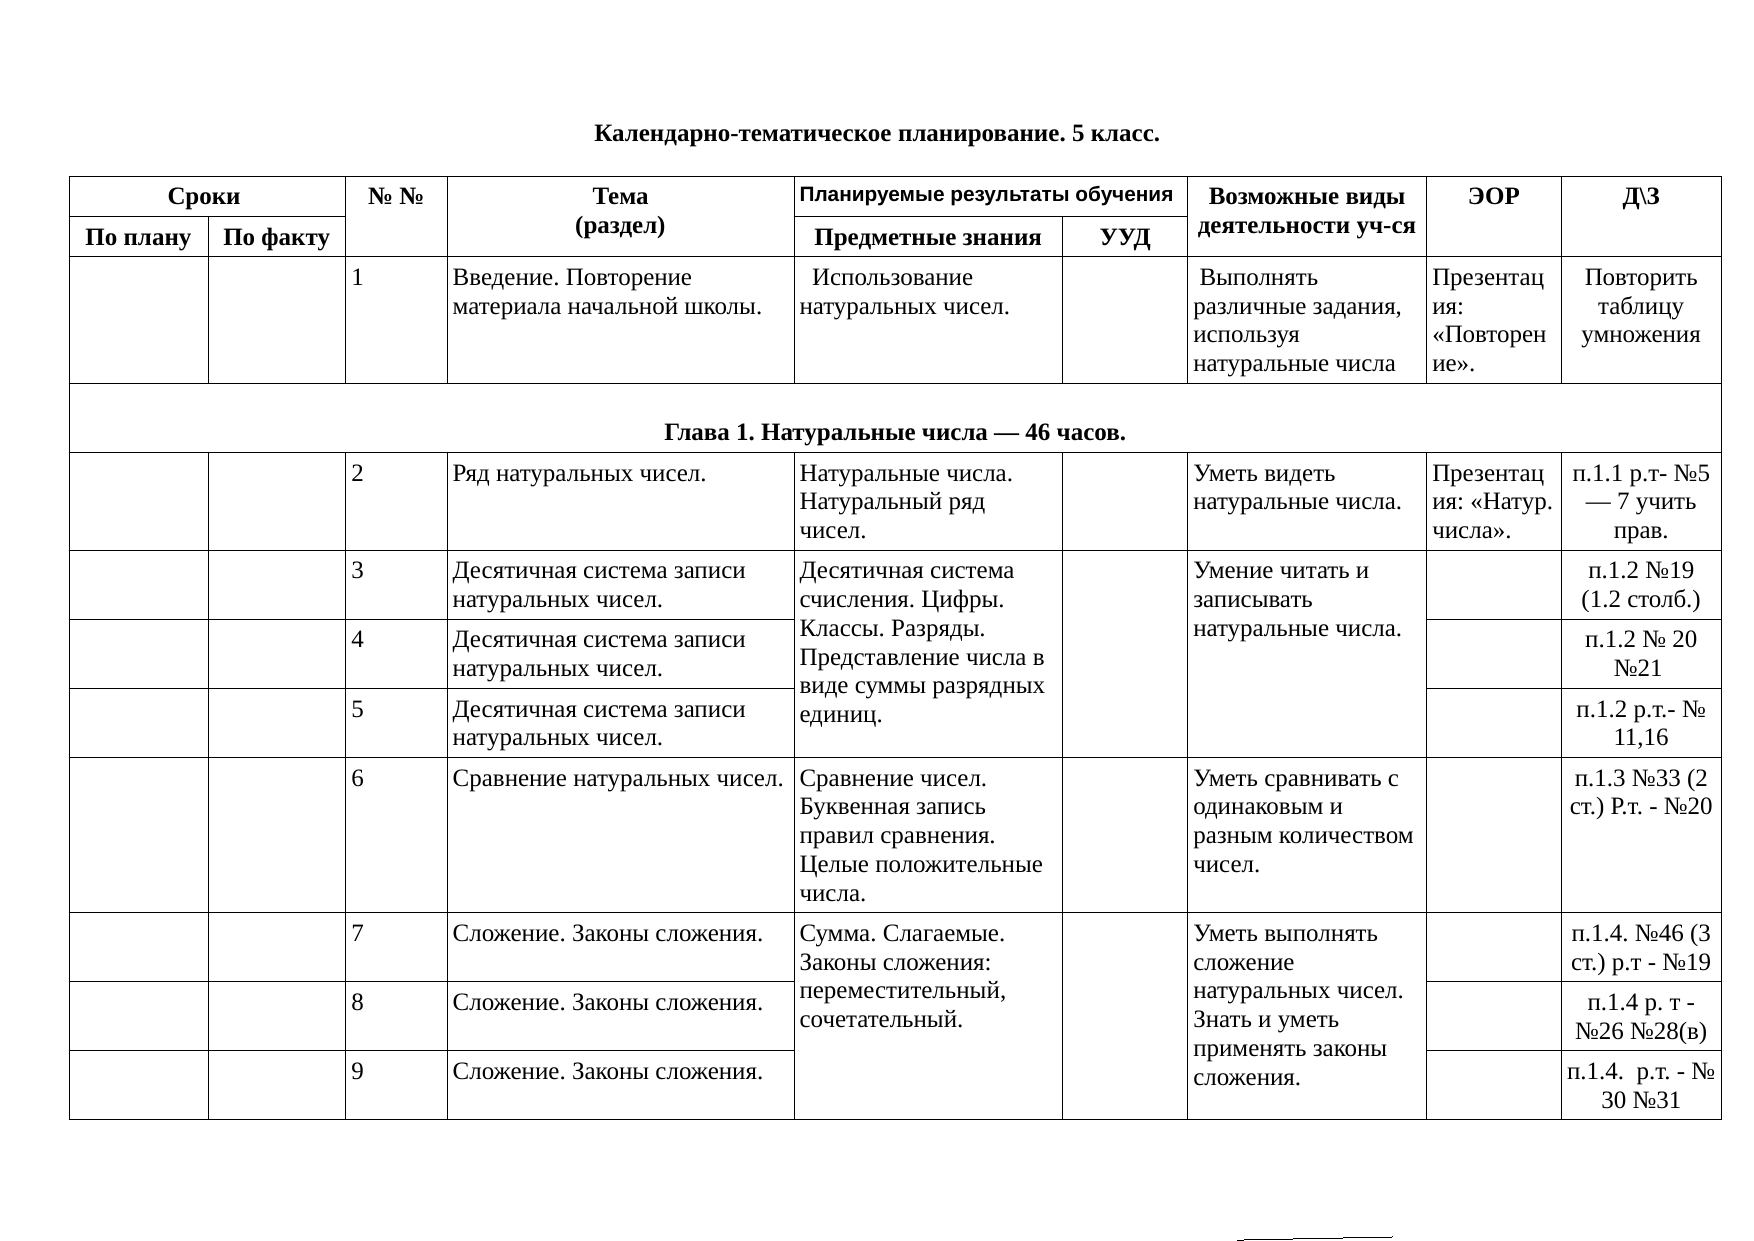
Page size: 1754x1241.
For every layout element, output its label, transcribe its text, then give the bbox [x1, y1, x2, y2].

table_cell п.1.4 р. т - №26 №28(в) [1562, 982, 1721, 1050]
table_cell [1427, 913, 1561, 981]
table_cell 8 [346, 982, 447, 1050]
table_cell Презентация: «Повторение». [1427, 257, 1561, 383]
table_cell [209, 1051, 345, 1119]
table_cell [70, 620, 208, 688]
table_cell [209, 758, 345, 912]
table_cell 1 [346, 257, 447, 383]
table_header ЭОР [1427, 177, 1561, 256]
table_cell Сложение. Законы сложения. [448, 982, 794, 1050]
table_cell [70, 551, 208, 619]
table_cell [1063, 453, 1187, 550]
table_header Сроки [70, 177, 345, 216]
table_cell [70, 913, 208, 981]
table_cell [1427, 620, 1561, 688]
text Календарно-тематическое планирование. 5 класс. [118, 118, 1636, 147]
table_header Планируемые результаты обучения [795, 177, 1187, 216]
table_cell 2 [346, 453, 447, 550]
table_cell [209, 689, 345, 757]
table_cell [70, 689, 208, 757]
table_cell 7 [346, 913, 447, 981]
table_cell Использование натуральных чисел. [795, 257, 1062, 383]
table_cell [1063, 551, 1187, 757]
table_cell [70, 758, 208, 912]
table_cell [1427, 1051, 1561, 1119]
table_cell [1063, 913, 1187, 1119]
table_cell Десятичная система записи натуральных чисел. [448, 620, 794, 688]
table_cell [70, 982, 208, 1050]
table_cell [209, 913, 345, 981]
table_cell п.1.1 р.т- №5 — 7 учить прав. [1562, 453, 1721, 550]
table_cell Уметь сравнивать с одинаковым и разным количеством чисел. [1188, 758, 1426, 912]
table_cell Ряд натуральных чисел. [448, 453, 794, 550]
table_cell Десятичная система записи натуральных чисел. [448, 689, 794, 757]
table_cell [70, 453, 208, 550]
table_header № № [346, 177, 447, 256]
table_cell [70, 1051, 208, 1119]
table_cell Глава 1. Натуральные числа — 46 часов. [70, 384, 1721, 452]
table_cell [209, 982, 345, 1050]
table_cell Умение читать и записывать натуральные числа. [1188, 551, 1426, 757]
table_cell п.1.2 № 20 №21 [1562, 620, 1721, 688]
table_cell Уметь выполнять сложение натуральных чисел. Знать и уметь применять законы сложения. [1188, 913, 1426, 1119]
table_cell Предметные знания [795, 217, 1062, 256]
table_cell Сравнение натуральных чисел. [448, 758, 794, 912]
table_cell [209, 551, 345, 619]
table_cell 9 [346, 1051, 447, 1119]
table_cell По плану [70, 217, 208, 256]
table_cell Повторить таблицу умножения [1562, 257, 1721, 383]
table_cell Натуральные числа. Натуральный ряд чисел. [795, 453, 1062, 550]
table_cell 3 [346, 551, 447, 619]
table_cell [1427, 758, 1561, 912]
table_cell [209, 453, 345, 550]
table_cell п.1.2 №19 (1.2 столб.) [1562, 551, 1721, 619]
table_cell [1063, 257, 1187, 383]
table_cell 6 [346, 758, 447, 912]
table_cell Десятичная система записи натуральных чисел. [448, 551, 794, 619]
table_cell Сложение. Законы сложения. [448, 913, 794, 981]
table_cell По факту [209, 217, 345, 256]
table_cell [1427, 689, 1561, 757]
table_cell Сравнение чисел. Буквенная запись правил сравнения. Целые положительные числа. [795, 758, 1062, 912]
table_cell Выполнять различные задания, используя натуральные числа [1188, 257, 1426, 383]
table_cell 4 [346, 620, 447, 688]
table_header Возможные виды деятельности уч-ся [1188, 177, 1426, 256]
table_cell УУД [1063, 217, 1187, 256]
table_cell п.1.3 №33 (2 ст.) Р.т. - №20 [1562, 758, 1721, 912]
table_cell Введение. Повторение материала начальной школы. [448, 257, 794, 383]
table_cell [209, 620, 345, 688]
table_cell [1427, 982, 1561, 1050]
table_cell [1427, 551, 1561, 619]
table_cell 5 [346, 689, 447, 757]
table_cell п.1.4. р.т. - № 30 №31 [1562, 1051, 1721, 1119]
table_cell п.1.4. №46 (3 ст.) р.т - №19 [1562, 913, 1721, 981]
table_cell [209, 257, 345, 383]
table_header Тема (раздел) [448, 177, 794, 256]
table_cell Уметь видеть натуральные числа. [1188, 453, 1426, 550]
table_cell Десятичная система счисления. Цифры. Классы. Разряды. Представление числа в виде суммы разрядных единиц. [795, 551, 1062, 757]
table_cell [1063, 758, 1187, 912]
table_cell Сложение. Законы сложения. [448, 1051, 794, 1119]
table_cell Сумма. Слагаемые. Законы сложения: переместительный, сочетательный. [795, 913, 1062, 1119]
table_cell [70, 257, 208, 383]
table_cell Презентация: «Натур. числа». [1427, 453, 1561, 550]
table_cell п.1.2 р.т.- № 11,16 [1562, 689, 1721, 757]
table_header Д\З [1562, 177, 1721, 256]
